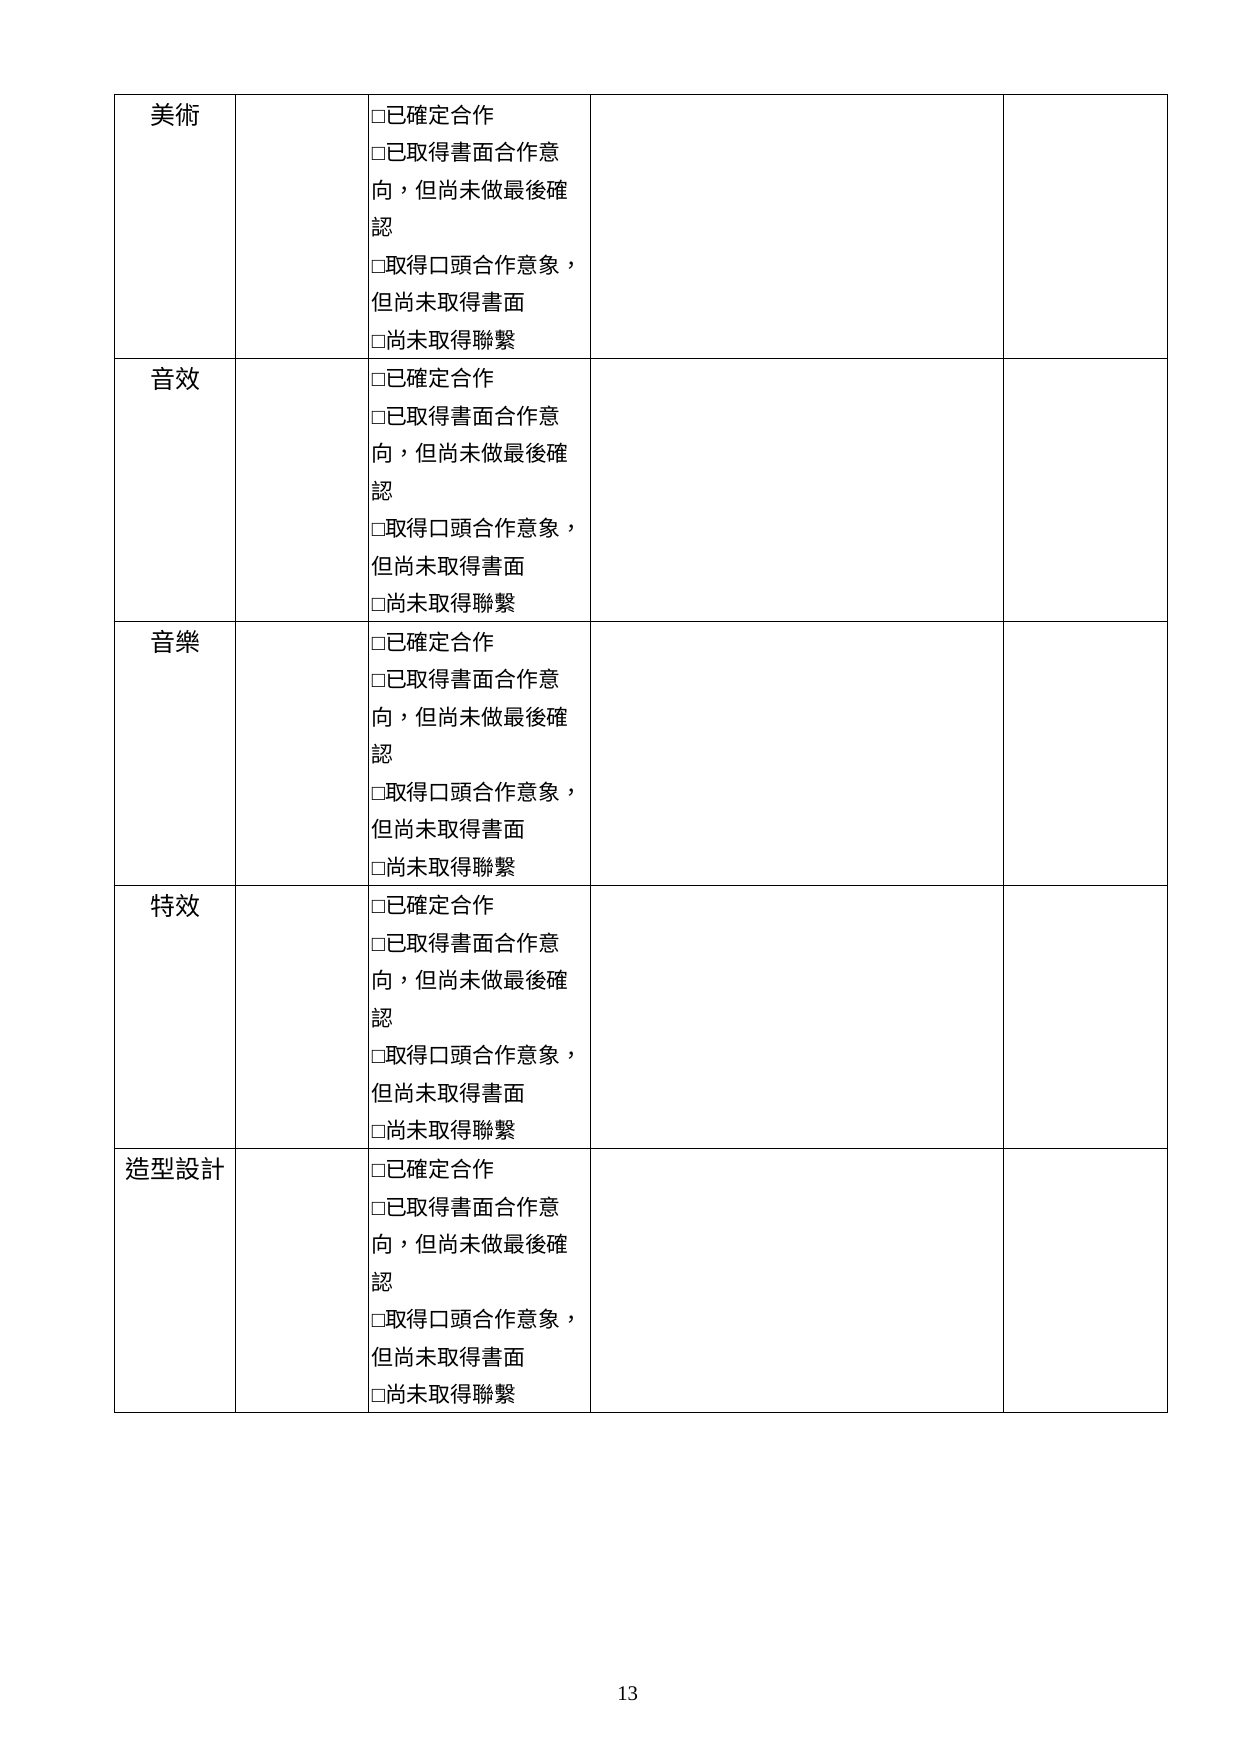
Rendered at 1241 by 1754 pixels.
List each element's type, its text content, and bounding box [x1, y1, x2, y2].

table_cell [1004, 359, 1167, 621]
table_cell [591, 1149, 1003, 1412]
table_cell [591, 622, 1003, 884]
table_cell 特效 [115, 886, 235, 1148]
table_cell □已確定合作 □已取得書面合作意向，但尚未做最後確認 □取得口頭合作意象，但尚未取得書面 □尚未取得聯繫 [369, 95, 590, 357]
table_cell 美術 [115, 95, 235, 357]
table_cell [591, 359, 1003, 621]
table_cell [591, 95, 1003, 357]
table_cell □已確定合作 □已取得書面合作意向，但尚未做最後確認 □取得口頭合作意象，但尚未取得書面 □尚未取得聯繫 [369, 886, 590, 1148]
table_cell [1004, 95, 1167, 357]
table_cell [591, 886, 1003, 1148]
table_cell □已確定合作 □已取得書面合作意向，但尚未做最後確認 □取得口頭合作意象，但尚未取得書面 □尚未取得聯繫 [369, 1149, 590, 1412]
table_cell [1004, 886, 1167, 1148]
table_cell [236, 622, 368, 884]
table_cell 造型設計 [115, 1149, 235, 1412]
table_cell □已確定合作 □已取得書面合作意向，但尚未做最後確認 □取得口頭合作意象，但尚未取得書面 □尚未取得聯繫 [369, 359, 590, 621]
table_cell [236, 359, 368, 621]
table_cell [236, 886, 368, 1148]
table_cell 音效 [115, 359, 235, 621]
table_cell 音樂 [115, 622, 235, 884]
table_cell □已確定合作 □已取得書面合作意向，但尚未做最後確認 □取得口頭合作意象，但尚未取得書面 □尚未取得聯繫 [369, 622, 590, 884]
table_cell [236, 1149, 368, 1412]
table_cell [1004, 622, 1167, 884]
table_cell [236, 95, 368, 357]
table_cell [1004, 1149, 1167, 1412]
